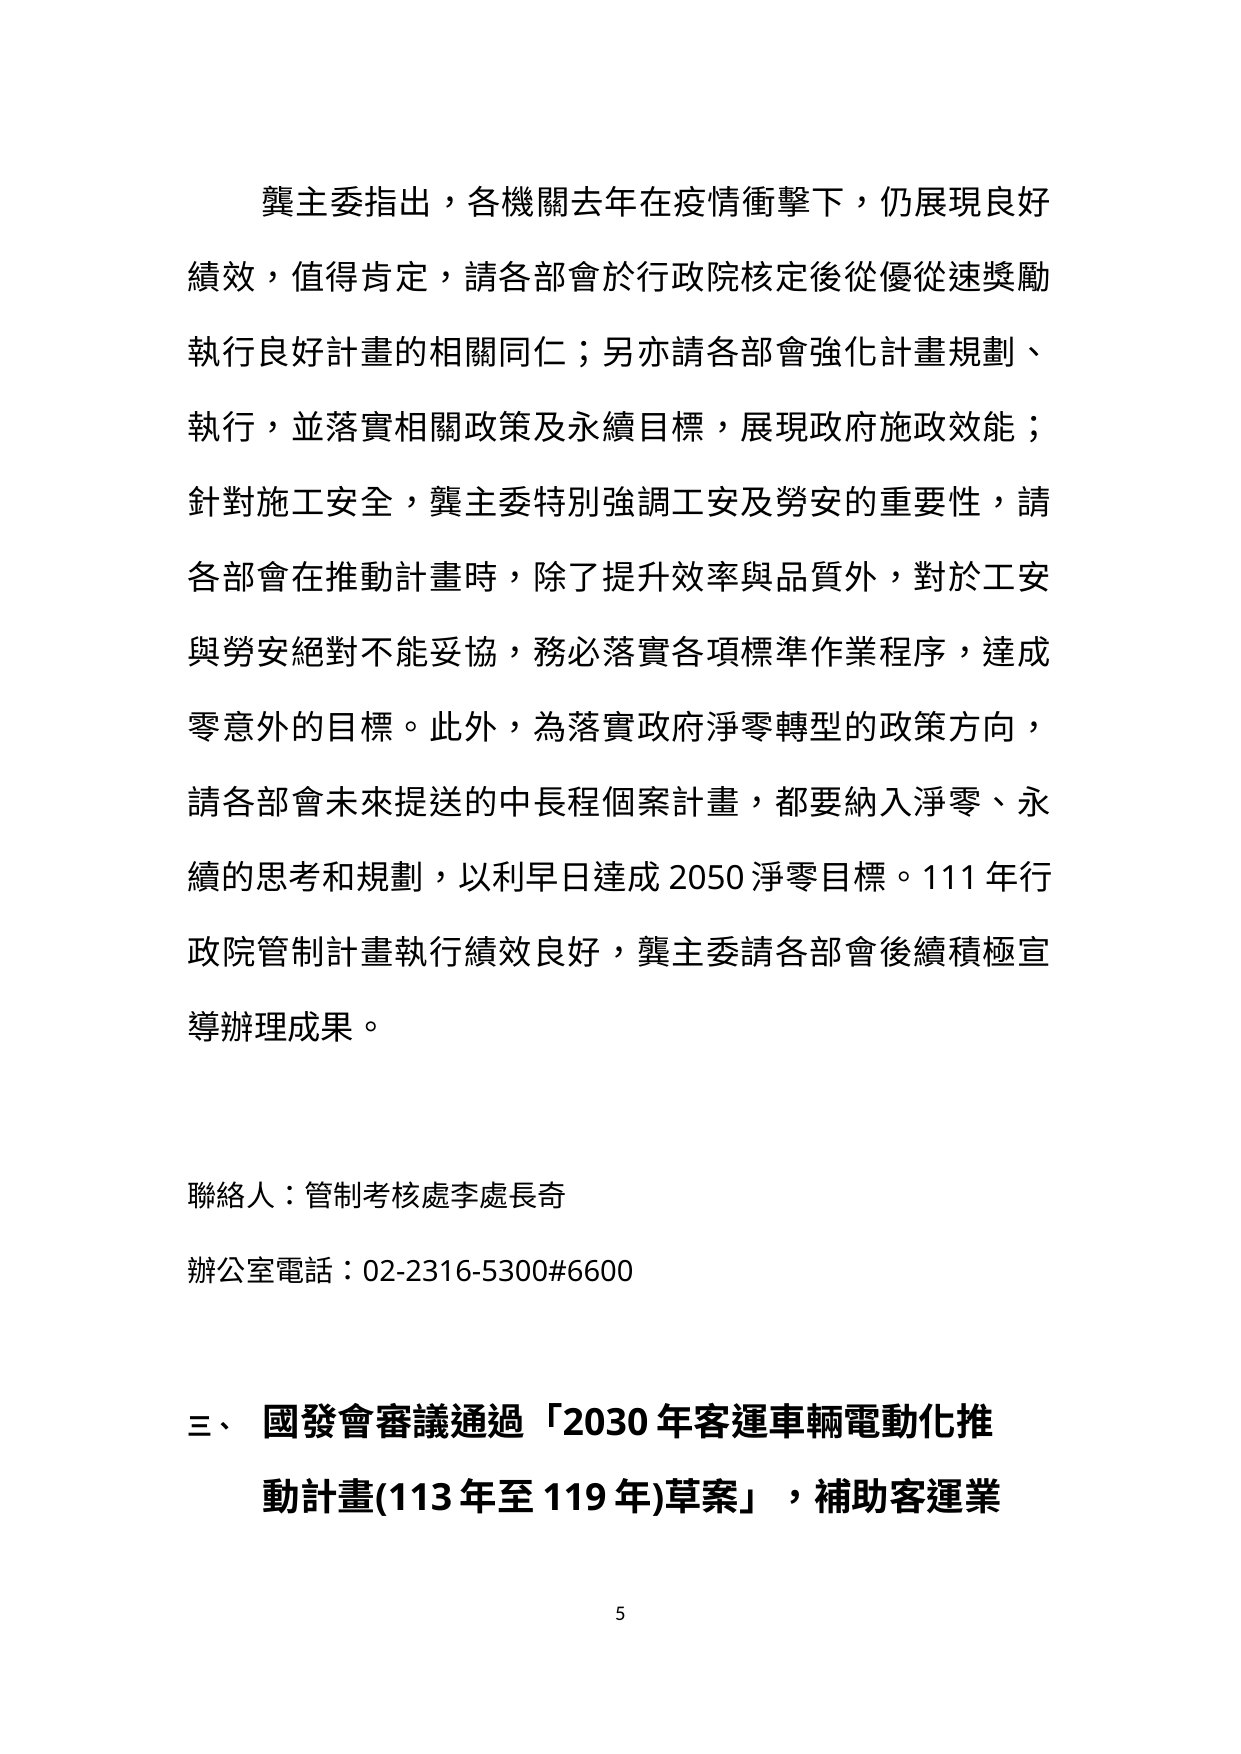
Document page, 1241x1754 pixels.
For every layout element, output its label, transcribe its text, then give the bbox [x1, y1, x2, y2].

list 國發會審議通過「2030年客運車輛電動化推動計畫(113年至119年)草案」，補助客運業 [187, 1381, 1014, 1531]
text 辦公室電話：02-2316-5300#6600 [187, 1231, 1044, 1306]
text 聯絡人：管制考核處李處長奇 [187, 1156, 1044, 1231]
text 龔主委指出，各機關去年在疫情衝擊下，仍展現良好績效，值得肯定，請各部會於行政院核定後從優從速獎勵執行良好計畫的相關同仁；另亦請各部會強化計畫規劃、執行，並落實相關政策及永續目標，展現政府施政效能；針對施工安全，龔主委特別強調工安及勞安的重要性，請各部會在推動計畫時，除了提升效率與品質外，對於工安與勞安絕對不能妥協，務必落實各項標準作業程序，達成零意外的目標。此外，為落實政府淨零轉型的政策方向，請各部會未來提送的中長程個案計畫，都要納入淨零、永續的思考和規劃，以利早日達成2050淨零目標。111年行政院管制計畫執行績效良好，龔主委請各部會後續積極宣導辦理成果。 [187, 162, 1053, 1062]
